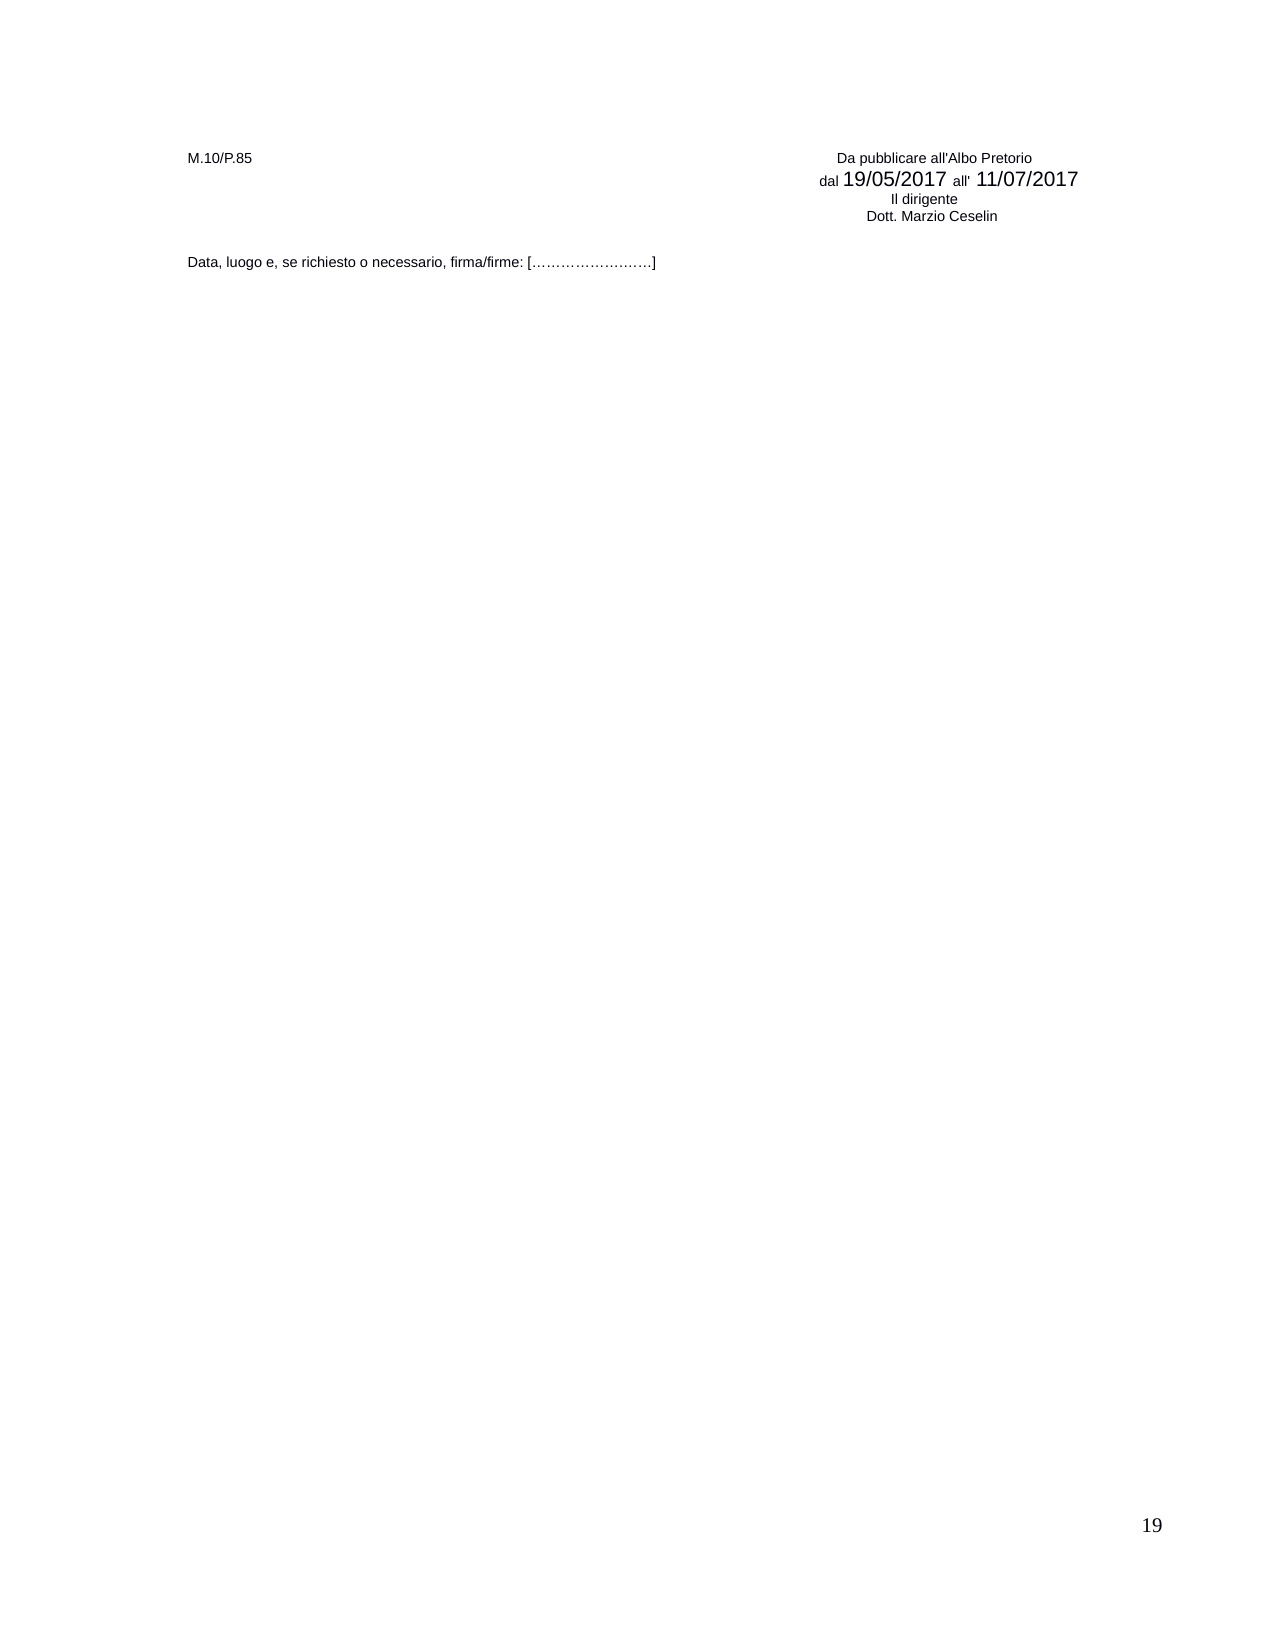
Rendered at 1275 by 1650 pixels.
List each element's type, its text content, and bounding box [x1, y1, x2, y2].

text Data, luogo e, se richiesto o necessario, firma/firme: [……………….……] [187, 254, 1137, 271]
